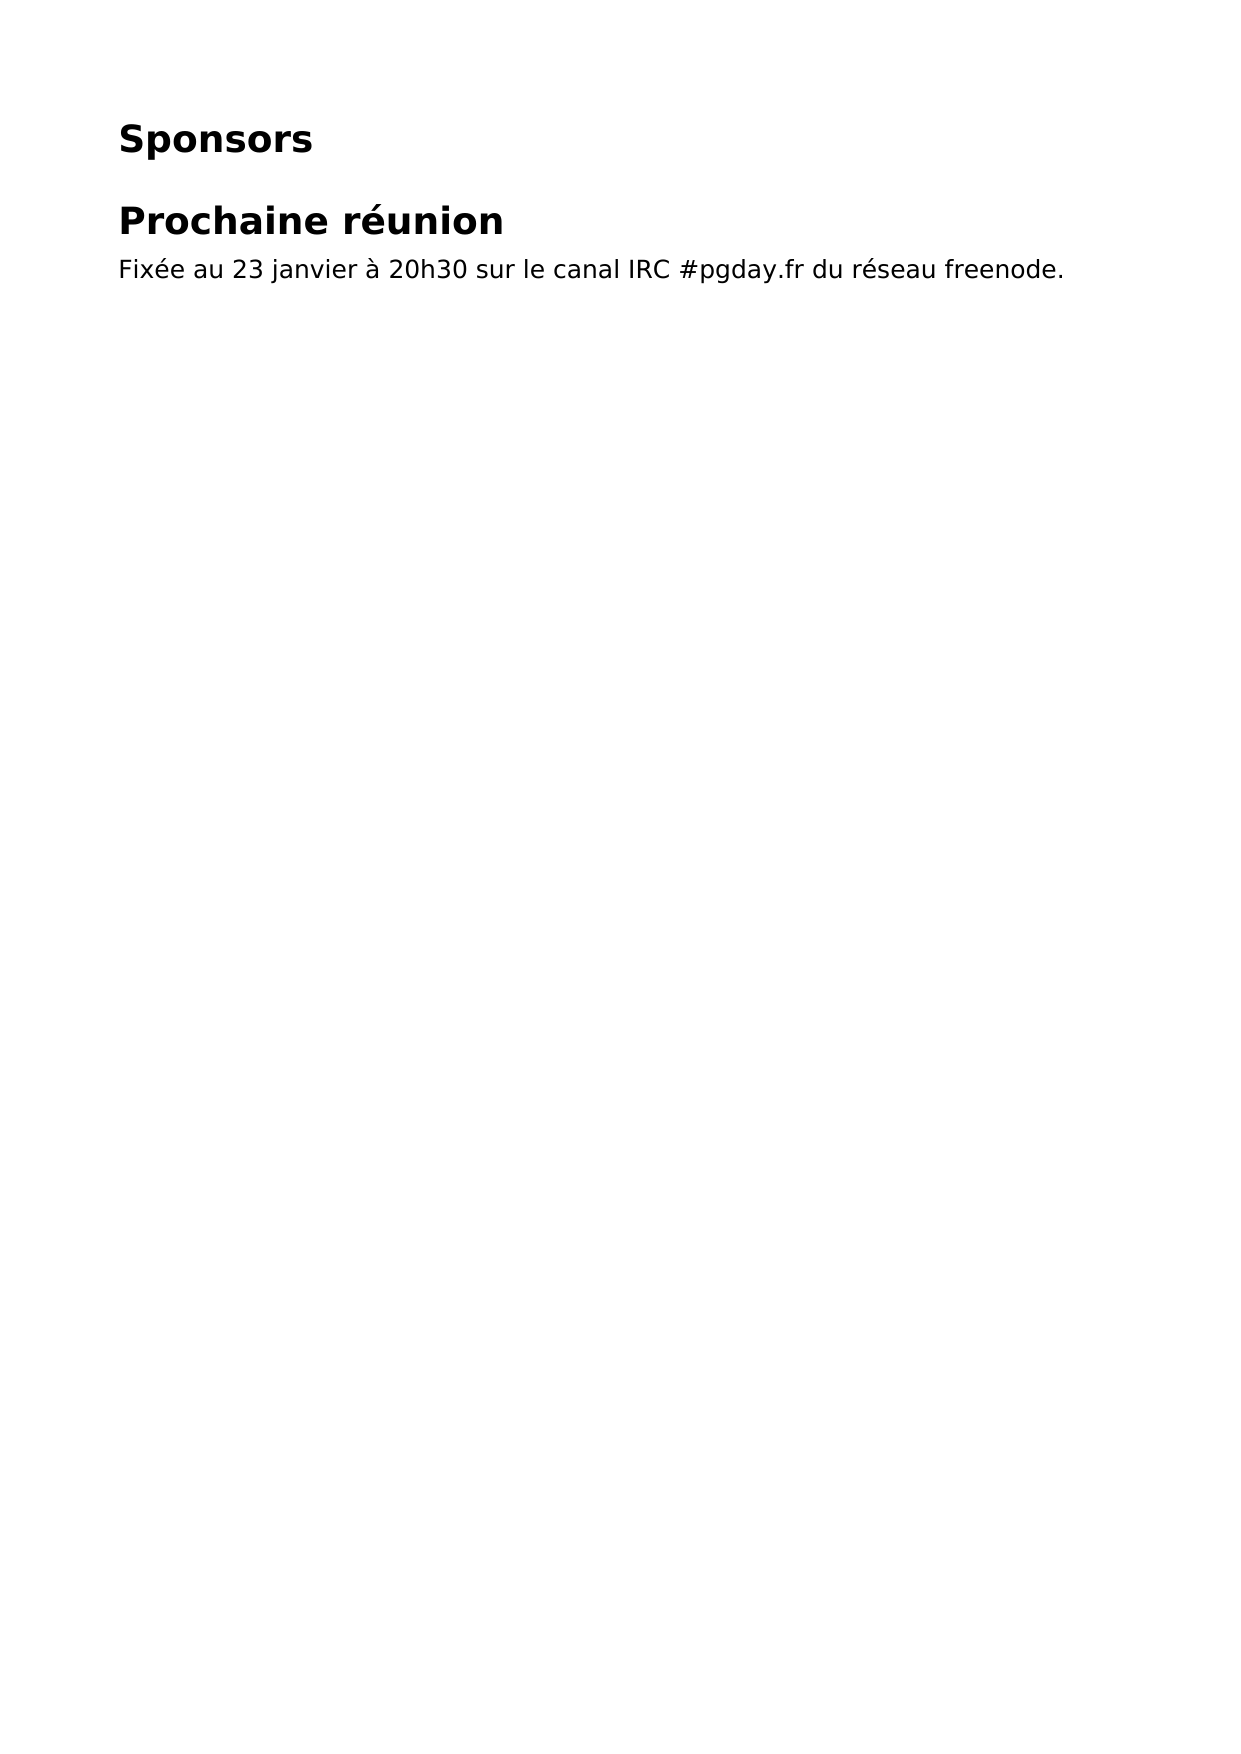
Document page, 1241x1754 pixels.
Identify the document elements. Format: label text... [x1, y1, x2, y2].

subtitle Prochaine réunion [118, 199, 1122, 243]
text Fixée au 23 janvier à 20h30 sur le canal IRC #pgday.fr du réseau freenode. [118, 255, 1122, 284]
subtitle Sponsors [118, 118, 1122, 162]
